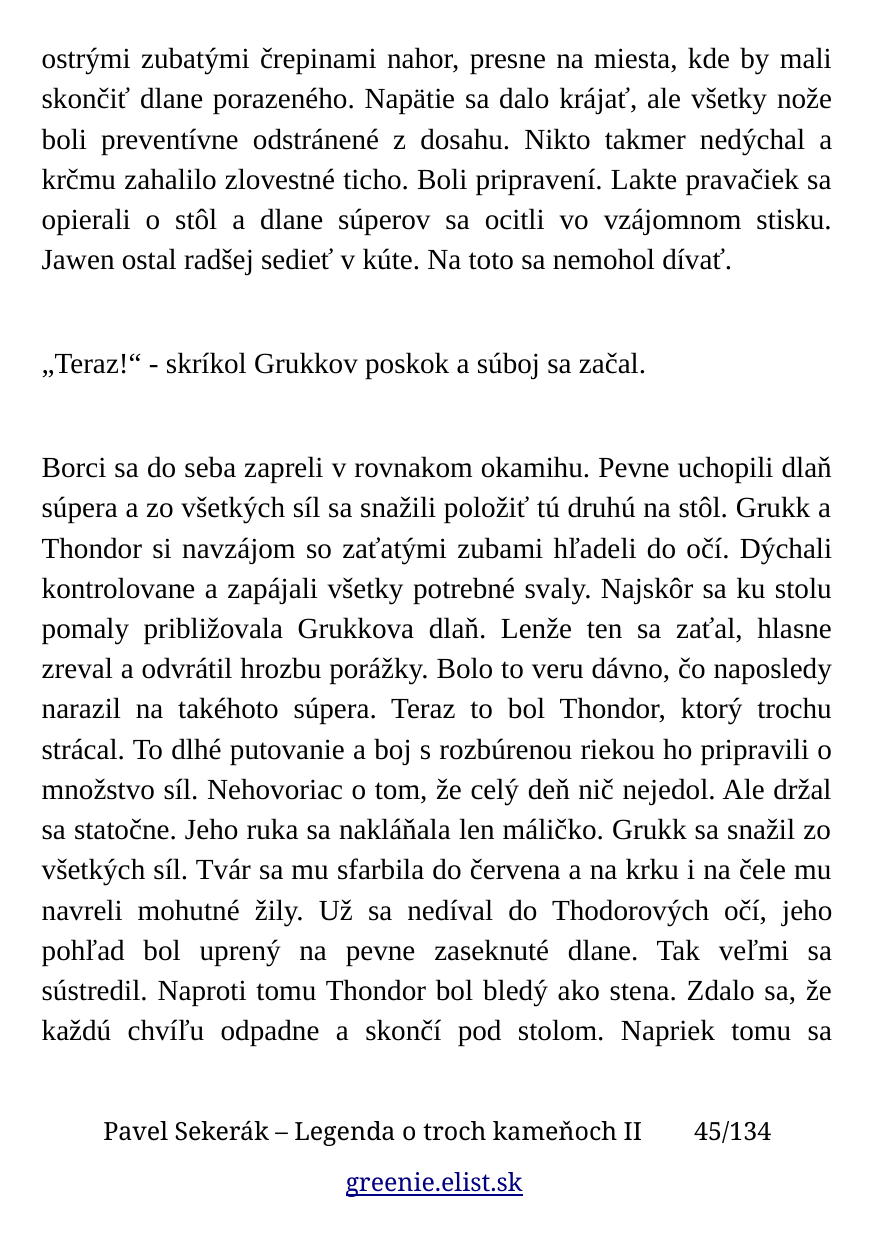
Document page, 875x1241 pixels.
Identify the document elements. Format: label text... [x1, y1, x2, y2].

text Borci sa do seba zapreli v rovnakom okamihu. Pevne uchopili dlaň súpera a zo všetkých síl sa snažili položiť tú druhú na stôl. Grukk a Thondor si navzájom so zaťatými zubami hľadeli do očí. Dýchali kontrolovane a zapájali všetky potrebné svaly. Najskôr sa ku stolu pomaly približovala Grukkova dlaň. Lenže ten sa zaťal, hlasne zreval a odvrátil hrozbu porážky. Bolo to veru dávno, čo naposledy narazil na takéhoto súpera. Teraz to bol Thondor, ktorý trochu strácal. To dlhé putovanie a boj s rozbúrenou riekou ho pripravili o množstvo síl. Nehovoriac o tom, že celý deň nič nejedol. Ale držal sa statočne. Jeho ruka sa nakláňala len máličko. Grukk sa snažil zo všetkých síl. Tvár sa mu sfarbila do červena a na krku i na čele mu navreli mohutné žily. Už sa nedíval do Thodorových očí, jeho pohľad bol uprený na pevne zaseknuté dlane. Tak veľmi sa sústredil. Naproti tomu Thondor bol bledý ako stena. Zdalo sa, že každú chvíľu odpadne a skončí pod stolom. Napriek tomu sa [41, 450, 833, 1047]
text ostrými zubatými črepinami nahor, presne na miesta, kde by mali skončiť dlane porazeného. Napätie sa dalo krájať, ale všetky nože boli preventívne odstránené z dosahu. Nikto takmer nedýchal a krčmu zahalilo zlovestné ticho. Boli pripravení. Lakte pravačiek sa opierali o stôl a dlane súperov sa ocitli vo vzájomnom stisku. Jawen ostal radšej sedieť v kúte. Na toto sa nemohol dívať. [41, 41, 833, 276]
text „Teraz!“ - skríkol Grukkov poskok a súboj sa začal. [41, 346, 833, 380]
